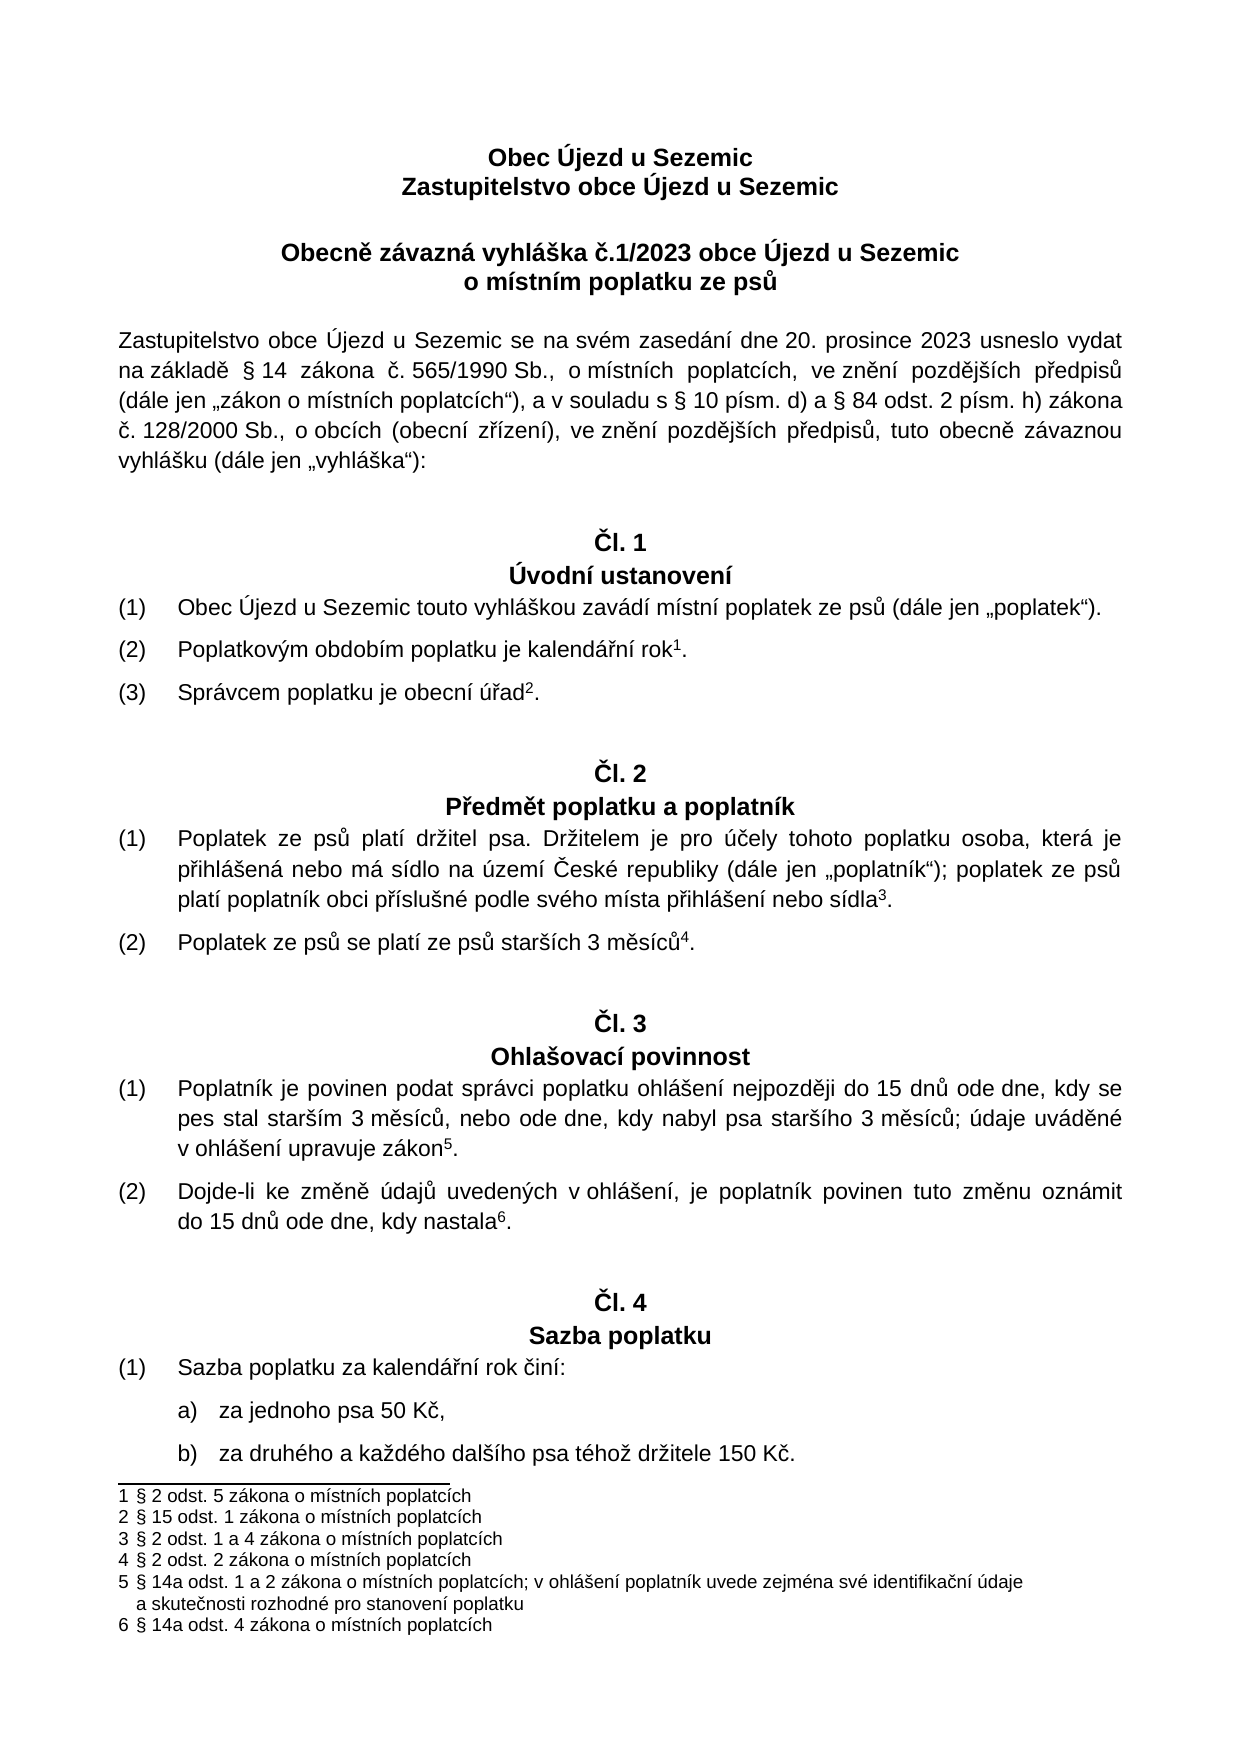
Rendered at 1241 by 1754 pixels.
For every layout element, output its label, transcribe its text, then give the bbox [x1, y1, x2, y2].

list § 14a odst. 1 a 2 zákona o místních poplatcích; v ohlášení poplatník uvede zejména své identifikační údaje a skutečnosti rozhodné pro stanovení poplatku [118, 1571, 1122, 1614]
list za druhého a každého dalšího psa téhož držitele 150 Kč. [177, 1440, 1122, 1466]
list za jednoho psa 50 Kč, [177, 1397, 1122, 1423]
list Poplatek ze psů platí držitel psa. Držitelem je pro účely tohoto poplatku osoba, která je přihlášená nebo má sídlo na území České republiky (dále jen „poplatník“); poplatek ze psů platí poplatník obci příslušné podle svého místa přihlášení nebo sídla. [118, 825, 1122, 912]
list Obec Újezd u Sezemic touto vyhláškou zavádí místní poplatek ze psů (dále jen „poplatek“). [118, 594, 1122, 620]
list Sazba poplatku za kalendářní rok činí: [118, 1354, 1122, 1381]
list § 14a odst. 4 zákona o místních poplatcích [118, 1614, 1122, 1635]
list Poplatkovým obdobím poplatku je kalendářní rok. [118, 636, 1122, 663]
list Poplatník je povinen podat správci poplatku ohlášení nejpozději do 15 dnů ode dne, kdy se pes stal starším 3 měsíců, nebo ode dne, kdy nabyl psa staršího 3 měsíců; údaje uváděné v ohlášení upravuje zákon. [118, 1075, 1122, 1162]
list § 2 odst. 5 zákona o místních poplatcích [118, 1484, 1122, 1506]
list § 2 odst. 2 zákona o místních poplatcích [118, 1549, 1122, 1571]
list § 2 odst. 1 a 4 zákona o místních poplatcích [118, 1528, 1122, 1549]
text Zastupitelstvo obce Újezd u Sezemic se na svém zasedání dne 20. prosince 2023 usneslo vydat na základě § 14 zákona č. 565/1990 Sb., o místních poplatcích, ve znění pozdějších předpisů (dále jen „zákon o místních poplatcích“), a v souladu s § 10 písm. d) a § 84 odst. 2 písm. h) zákona č. 128/2000 Sb., o obcích (obecní zřízení), ve znění pozdějších předpisů, tuto obecně závaznou vyhlášku (dále jen „vyhláška“): [118, 327, 1122, 474]
subtitle Čl. 2 Předmět poplatku a poplatník [118, 759, 1122, 821]
subtitle Čl. 4 Sazba poplatku [118, 1288, 1122, 1350]
subtitle Obecně závazná vyhláška č.1/2023 obce Újezd u Sezemic o místním poplatku ze psů [118, 238, 1122, 295]
list Poplatek ze psů se platí ze psů starších 3 měsíců. [118, 928, 1122, 955]
list Dojde-li ke změně údajů uvedených v ohlášení, je poplatník povinen tuto změnu oznámit do 15 dnů ode dne, kdy nastala. [118, 1178, 1122, 1234]
subtitle Čl. 3 Ohlašovací povinnost [118, 1009, 1122, 1071]
list Správcem poplatku je obecní úřad. [118, 679, 1122, 706]
text Obec Újezd u Sezemic Zastupitelstvo obce Újezd u Sezemic [118, 143, 1122, 201]
list § 15 odst. 1 zákona o místních poplatcích [118, 1506, 1122, 1528]
subtitle Čl. 1 Úvodní ustanovení [118, 528, 1122, 589]
